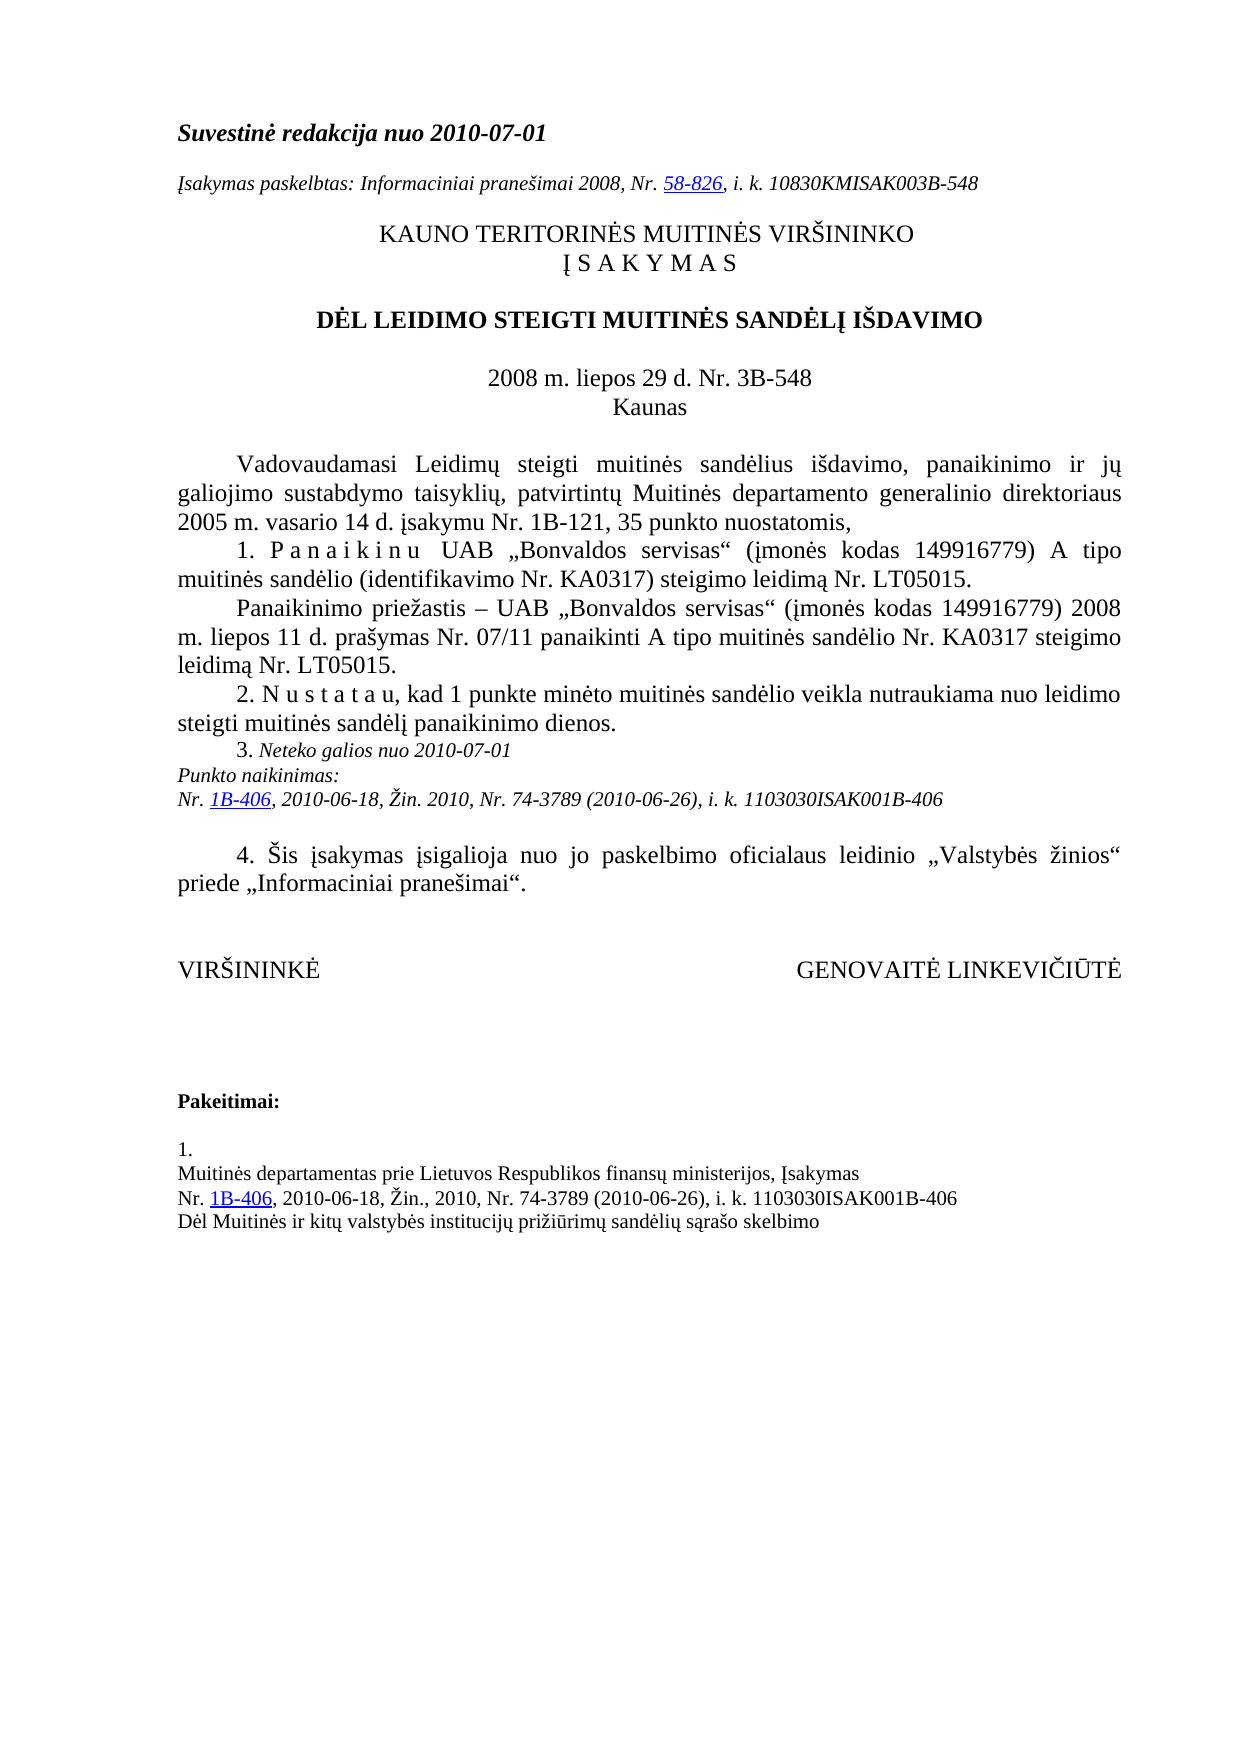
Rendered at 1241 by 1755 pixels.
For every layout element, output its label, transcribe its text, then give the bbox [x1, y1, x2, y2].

text 1. [177, 1137, 1122, 1161]
text Nr. 1B-406, 2010-06-18, Žin., 2010, Nr. 74-3789 (2010-06-26), i. k. 1103030ISAK001B-406 [177, 1185, 1122, 1209]
text ĮSAKYMAS [177, 248, 1122, 277]
text Punkto naikinimas: [177, 763, 1122, 787]
text Įsakymas paskelbtas: Informaciniai pranešimai 2008, Nr. 58-826, i. k. 10830KMISAK003B-548 [177, 171, 1122, 195]
text 1. Panaikinu UAB „Bonvaldos servisas“ (įmonės kodas 149916779) A tipo muitinės sandėlio (identifikavimo Nr. KA0317) steigimo leidimą Nr. LT05015. [177, 535, 1122, 593]
text Nr. 1B-406, 2010-06-18, Žin. 2010, Nr. 74-3789 (2010-06-26), i. k. 1103030ISAK001B-406 [177, 787, 1122, 811]
text Panaikinimo priežastis – UAB „Bonvaldos servisas“ (įmonės kodas 149916779) 2008 m. liepos 11 d. prašymas Nr. 07/11 panaikinti A tipo muitinės sandėlio Nr. KA0317 steigimo leidimą Nr. LT05015. [177, 593, 1122, 679]
text Dėl Muitinės ir kitų valstybės institucijų prižiūrimų sandėlių sąrašo skelbimo [177, 1209, 1122, 1233]
text KAUNO TERITORINĖS MUITINĖS VIRŠININKO [177, 219, 1122, 248]
text 3. Neteko galios nuo 2010-07-01 [177, 737, 1122, 763]
text DĖL LEIDIMO STEIGTI MUITINĖS SANDĖLĮ IŠDAVIMO [177, 305, 1122, 334]
text Muitinės departamentas prie Lietuvos Respublikos finansų ministerijos, Įsakymas [177, 1161, 1122, 1185]
text Pakeitimai: [177, 1089, 1122, 1113]
text 2. Nustatau, kad 1 punkte minėto muitinės sandėlio veikla nutraukiama nuo leidimo steigti muitinės sandėlį panaikinimo dienos. [177, 679, 1122, 737]
text Vadovaudamasi Leidimų steigti muitinės sandėlius išdavimo, panaikinimo ir jų galiojimo sustabdymo taisyklių, patvirtintų Muitinės departamento generalinio direktoriaus 2005 m. vasario 14 d. įsakymu Nr. 1B-121, 35 punkto nuostatomis, [177, 449, 1122, 535]
text Kaunas [177, 392, 1122, 420]
text Suvestinė redakcija nuo 2010-07-01 [177, 118, 1122, 147]
text 4. Šis įsakymas įsigalioja nuo jo paskelbimo oficialaus leidinio „Valstybės žinios“ priede „Informaciniai pranešimai“. [177, 840, 1122, 897]
text 2008 m. liepos 29 d. Nr. 3B-548 [177, 363, 1122, 392]
text VIRŠININKĖ GENOVAITĖ LINKEVIČIŪTĖ [177, 955, 1122, 983]
